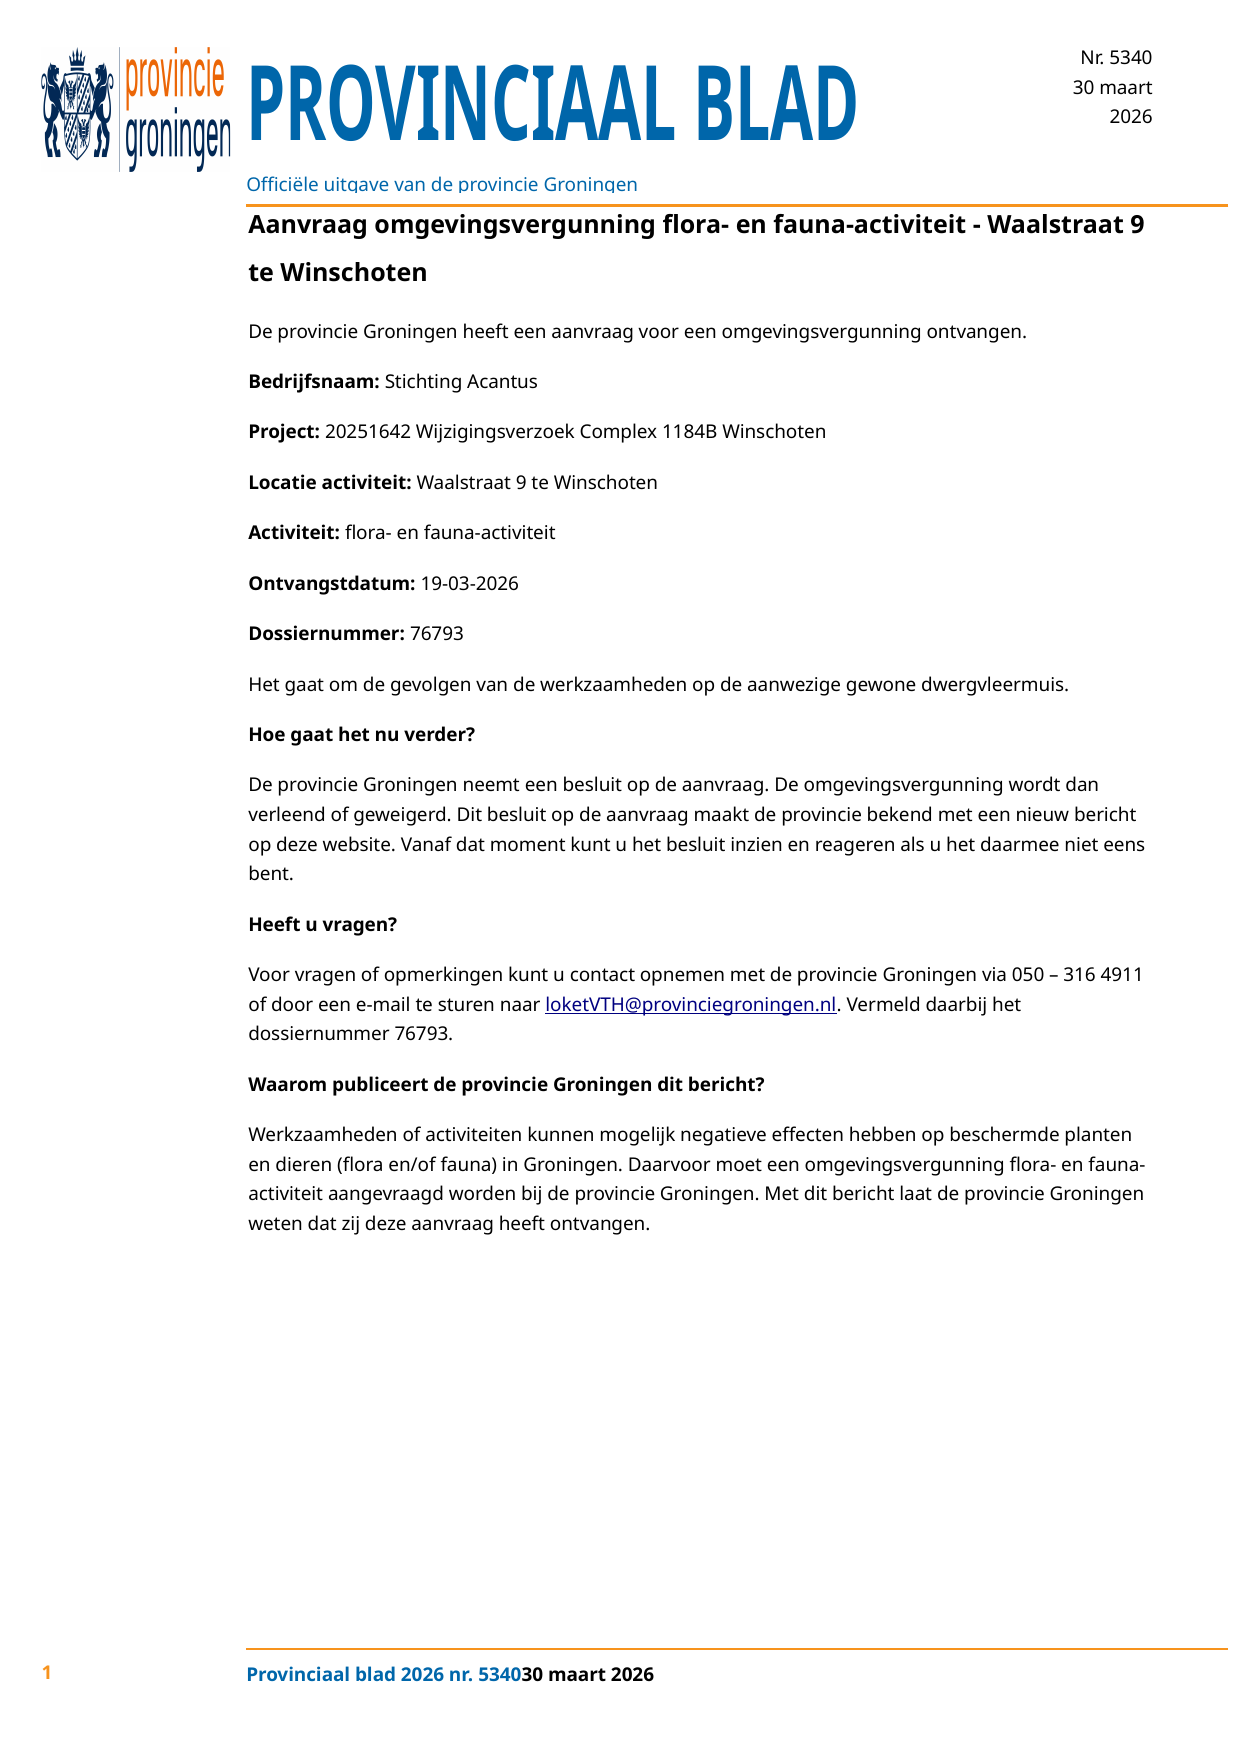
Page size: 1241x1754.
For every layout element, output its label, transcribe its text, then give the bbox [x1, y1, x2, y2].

text Ontvangstdatum: 19-03-2026 [248, 570, 1152, 596]
text Voor vragen of opmerkingen kunt u contact opnemen met de provincie Groningen via 050 – 316 4911 of door een e-mail te sturen naar loketVTH@provinciegroningen.nl. Vermeld daarbij het dossiernummer 76793. [248, 961, 1152, 1046]
text Bedrijfsnaam: Stichting Acantus [248, 368, 1152, 394]
text Waarom publiceert de provincie Groningen dit bericht? [248, 1071, 1152, 1097]
text Dossiernummer: 76793 [248, 620, 1152, 646]
text Hoe gaat het nu verder? [248, 721, 1152, 747]
picture [41, 47, 231, 172]
text De provincie Groningen heeft een aanvraag voor een omgevingsvergunning ontvangen. [248, 318, 1152, 344]
text Locatie activiteit: Waalstraat 9 te Winschoten [248, 469, 1152, 495]
text Aanvraag omgevingsvergunning flora- en fauna-activiteit - Waalstraat 9 te Winschoten [248, 207, 1152, 288]
text Het gaat om de gevolgen van de werkzaamheden op de aanwezige gewone dwergvleermuis. [248, 671, 1152, 697]
text De provincie Groningen neemt een besluit op de aanvraag. De omgevingsvergunning wordt dan verleend of geweigerd. Dit besluit op de aanvraag maakt de provincie bekend met een nieuw bericht op deze website. Vanaf dat moment kunt u het besluit inzien en reageren als u het daarmee niet eens bent. [248, 772, 1152, 886]
text Werkzaamheden of activiteiten kunnen mogelijk negatieve effecten hebben op beschermde planten en dieren (flora en/of fauna) in Groningen. Daarvoor moet een omgevingsvergunning flora- en fauna-activiteit aangevraagd worden bij de provincie Groningen. Met dit bericht laat de provincie Groningen weten dat zij deze aanvraag heeft ontvangen. [248, 1121, 1152, 1236]
text Project: 20251642 Wijzigingsverzoek Complex 1184B Winschoten [248, 419, 1152, 444]
text Activiteit: flora- en fauna-activiteit [248, 519, 1152, 545]
text Heeft u vragen? [248, 911, 1152, 937]
